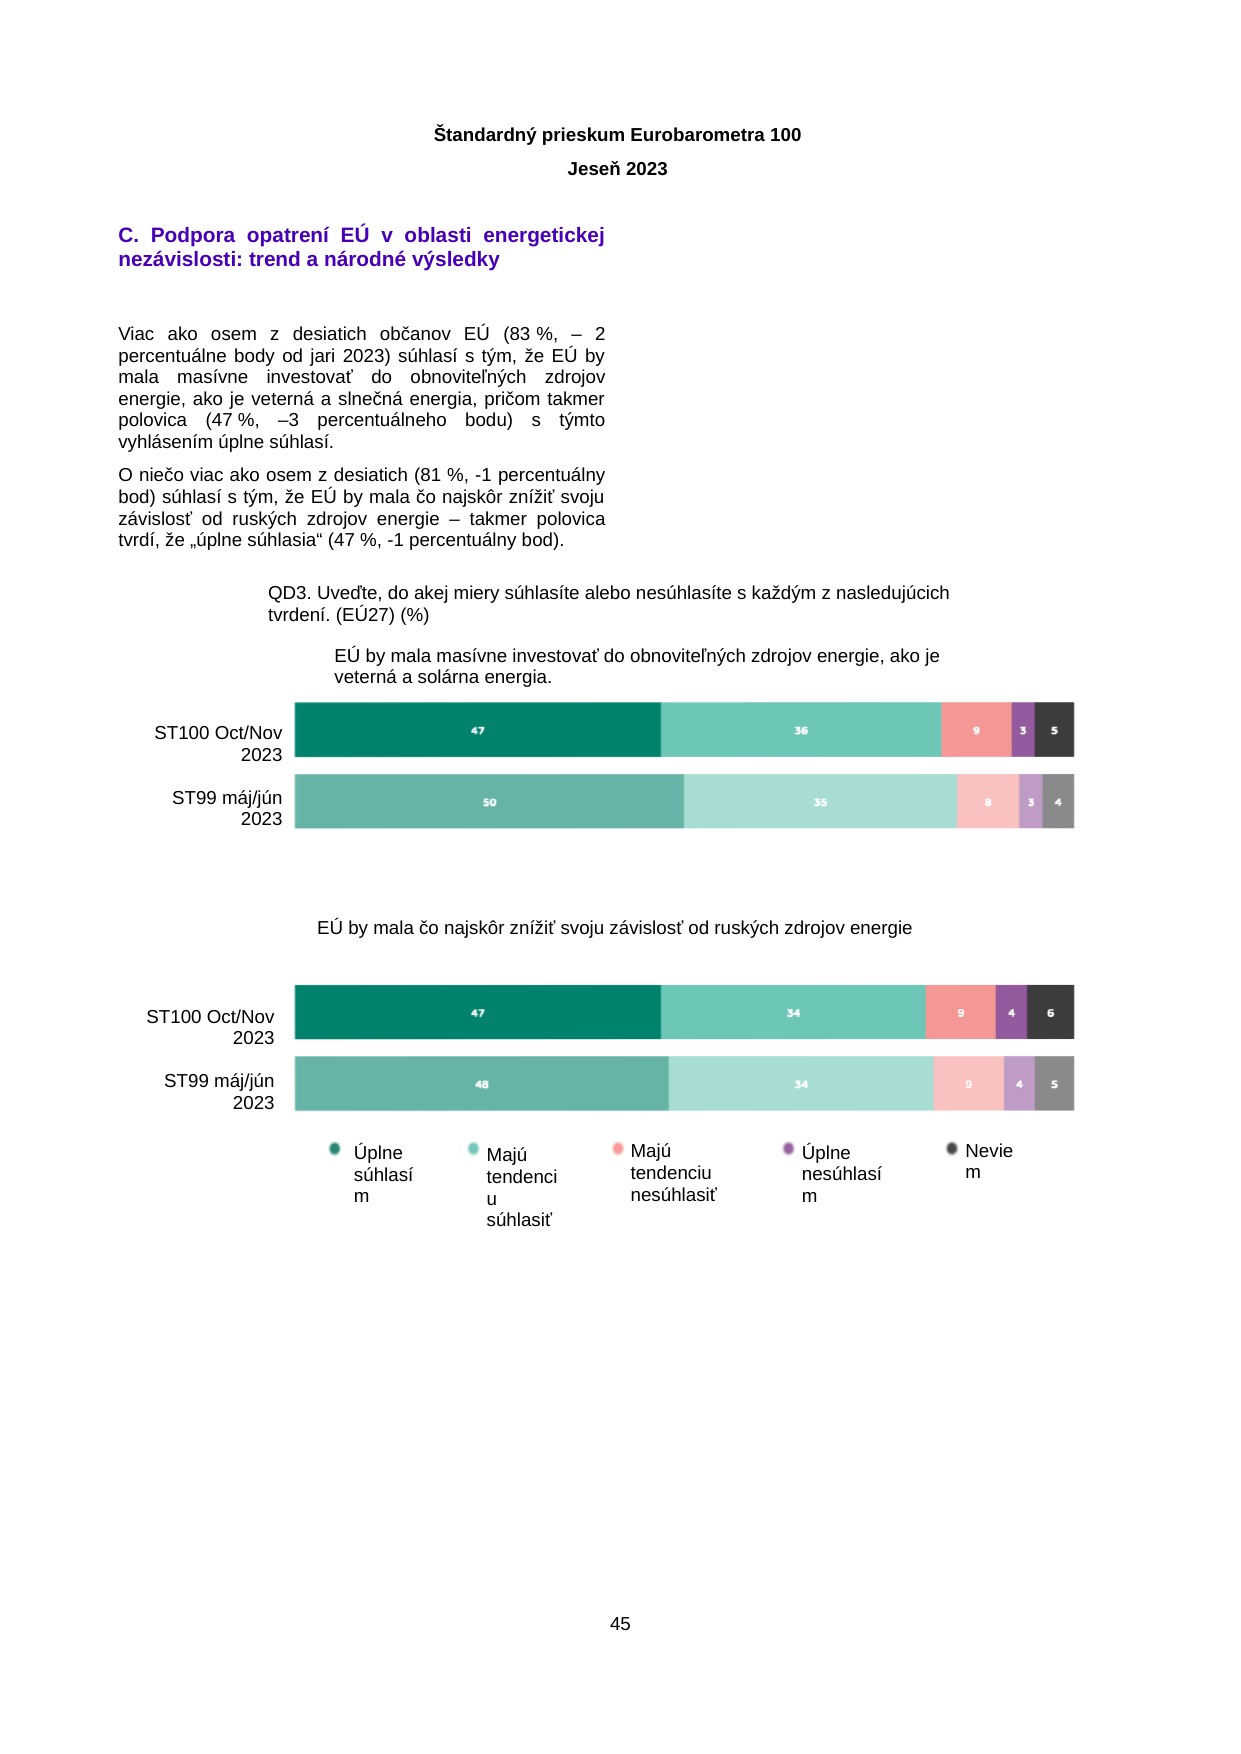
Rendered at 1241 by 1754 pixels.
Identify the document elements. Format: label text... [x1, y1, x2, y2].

subtitle C. Podpora opatrení EÚ v oblasti energetickej nezávislosti: trend a národné výsledky [118, 223, 605, 271]
picture [328, 1130, 961, 1168]
text Viac ako osem z desiatich občanov EÚ (83 %, – 2 percentuálne body od jari 2023) súhlasí s tým, že EÚ by mala masívne investovať do obnoviteľných zdrojov energie, ako je veterná a slnečná energia, pričom takmer polovica (47 %, –3 percentuálneho bodu) s týmto vyhlásením úplne súhlasí. [118, 323, 605, 452]
picture [293, 693, 1079, 1116]
text O niečo viac ako osem z desiatich (81 %, -1 percentuálny bod) súhlasí s tým, že EÚ by mala čo najskôr znížiť svoju závislosť od ruských zdrojov energie – takmer polovica tvrdí, že „úplne súhlasia“ (47 %, -1 percentuálny bod). [118, 464, 605, 550]
